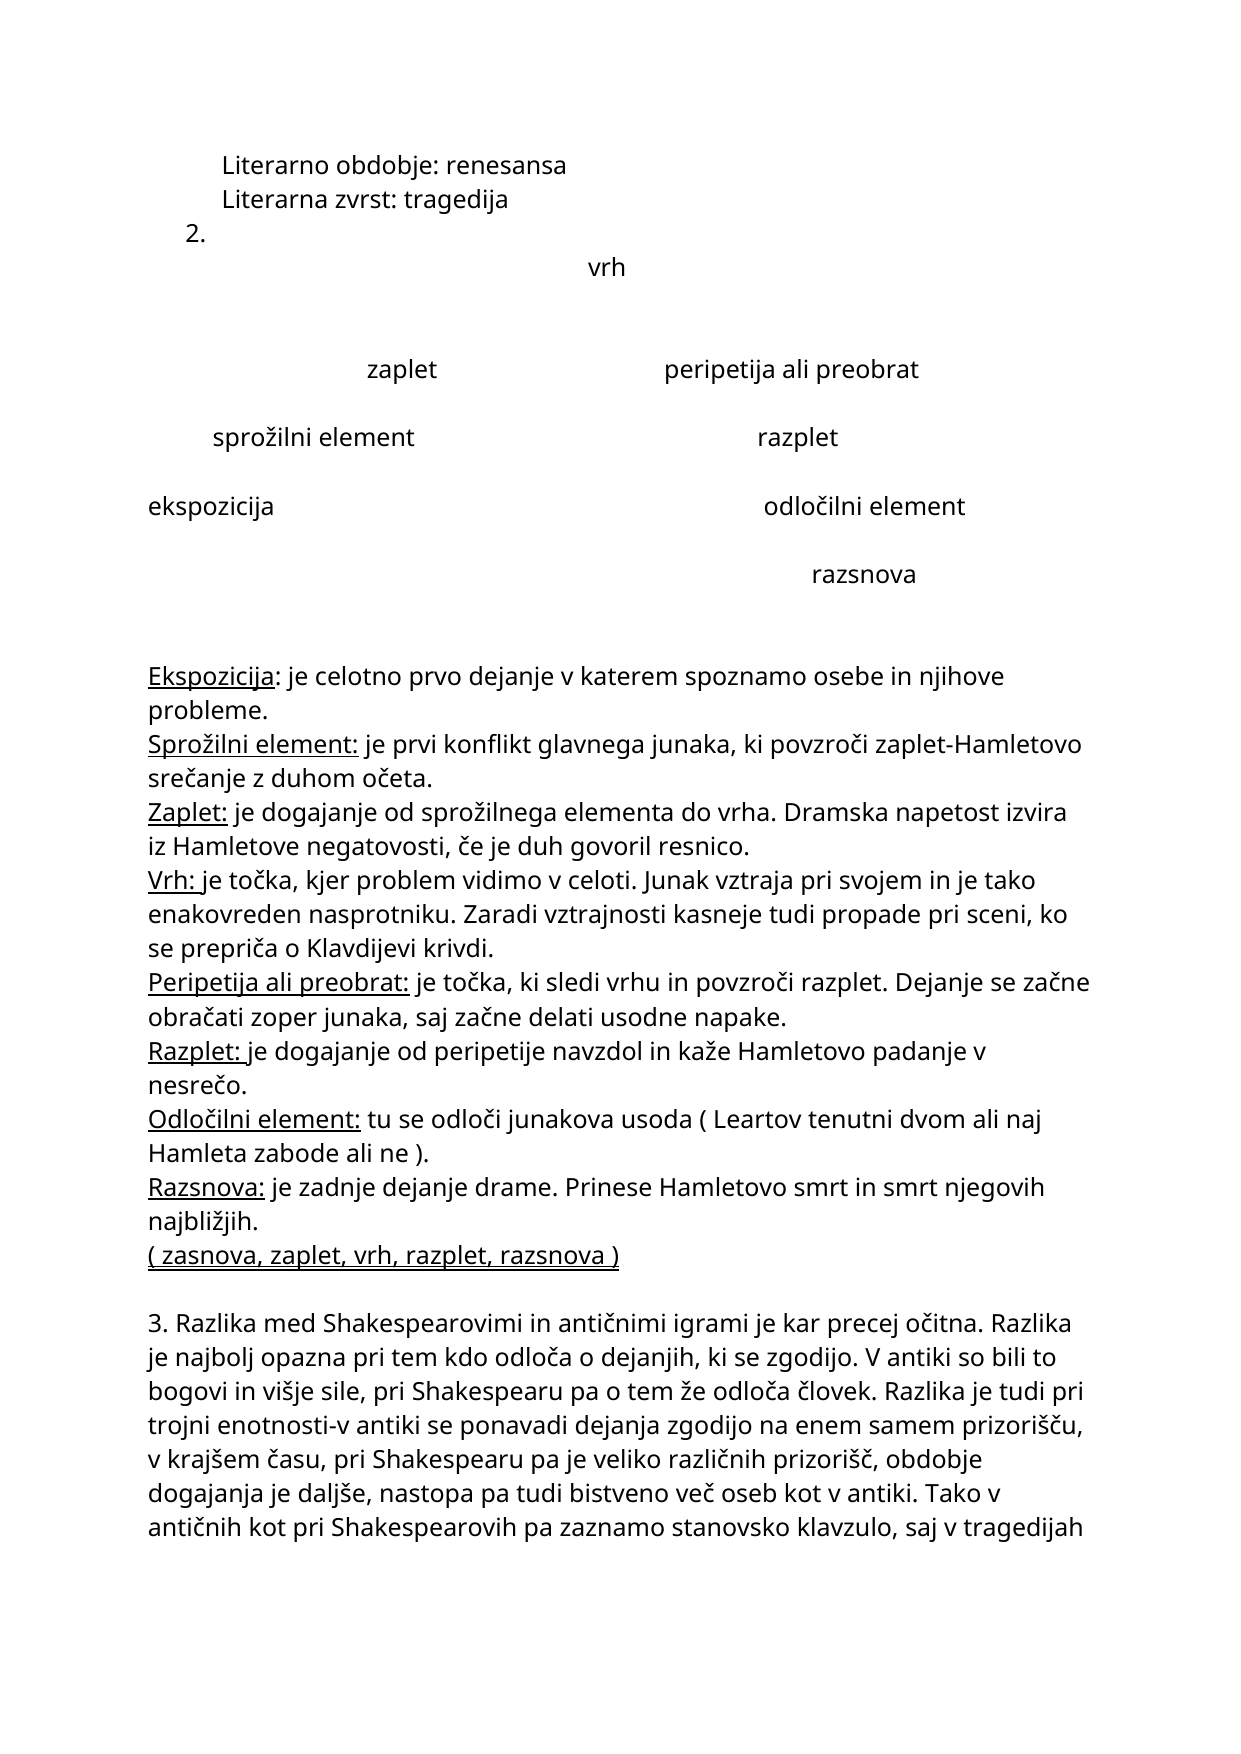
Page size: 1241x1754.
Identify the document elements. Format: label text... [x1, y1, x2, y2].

text vrh [185, 250, 1093, 284]
text Ekspozicija: je celotno prvo dejanje v katerem spoznamo osebe in njihove probleme. [148, 658, 1093, 727]
text Literarna zvrst: tragedija [185, 182, 1093, 216]
text Peripetija ali preobrat: je točka, ki sledi vrhu in povzroči razplet. Dejanje se začne obračati zoper junaka, saj začne delati usodne napake. [148, 965, 1093, 1033]
text 2. [185, 216, 1093, 250]
text ( zasnova, zaplet, vrh, razplet, razsnova ) [148, 1238, 1093, 1272]
text Vrh: je točka, kjer problem vidimo v celoti. Junak vztraja pri svojem in je tako enakovreden nasprotniku. Zaradi vztrajnosti kasneje tudi propade pri sceni, ko se prepriča o Klavdijevi krivdi. [148, 863, 1093, 965]
text razsnova [148, 556, 1093, 590]
text Razplet: je dogajanje od peripetije navzdol in kaže Hamletovo padanje v nesrečo. [148, 1033, 1093, 1101]
text zaplet peripetija ali preobrat [259, 352, 1093, 386]
text Sprožilni element: je prvi konflikt glavnega junaka, ki povzroči zaplet-Hamletovo srečanje z duhom očeta. [148, 727, 1093, 795]
text ekspozicija odločilni element [148, 488, 1093, 522]
text Razsnova: je zadnje dejanje drame. Prinese Hamletovo smrt in smrt njegovih najbližjih. [148, 1169, 1093, 1238]
text sprožilni element razplet [148, 420, 1093, 454]
text Zaplet: je dogajanje od sprožilnega elementa do vrha. Dramska napetost izvira iz Hamletove negatovosti, če je duh govoril resnico. [148, 795, 1093, 863]
text Odločilni element: tu se odloči junakova usoda ( Leartov tenutni dvom ali naj Hamleta zabode ali ne ). [148, 1101, 1093, 1169]
text 3. Razlika med Shakespearovimi in antičnimi igrami je kar precej očitna. Razlika je najbolj opazna pri tem kdo odloča o dejanjih, ki se zgodijo. V antiki so bili to bogovi in višje sile, pri Shakespearu pa o tem že odloča človek. Razlika je tudi pri trojni enotnosti-v antiki se ponavadi dejanja zgodijo na enem samem prizorišču, v krajšem času, pri Shakespearu pa je veliko različnih prizorišč, obdobje dogajanja je daljše, nastopa pa tudi bistveno več oseb kot v antiki. Tako v antičnih kot pri Shakespearovih pa zaznamo stanovsko klavzulo, saj v tragedijah [148, 1306, 1093, 1544]
text Literarno obdobje: renesansa [185, 148, 1093, 182]
